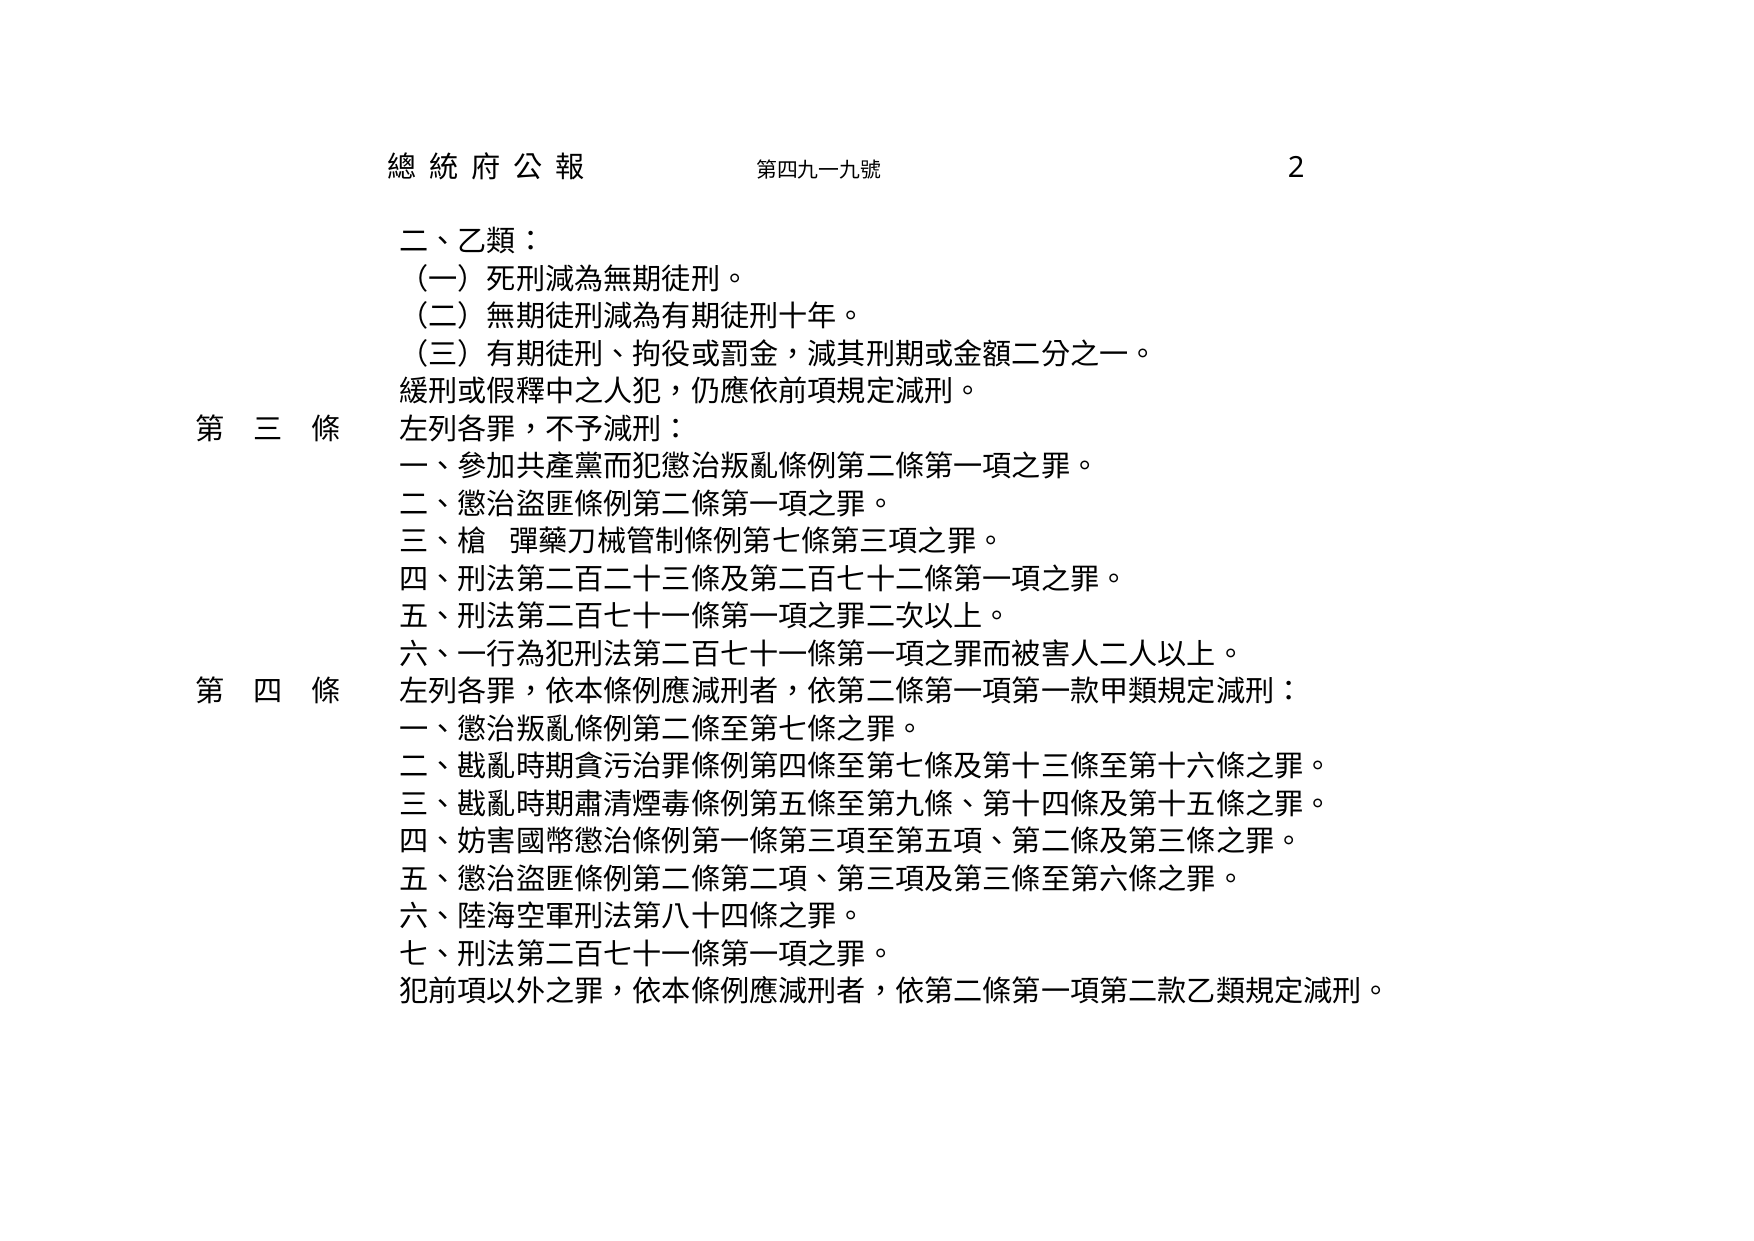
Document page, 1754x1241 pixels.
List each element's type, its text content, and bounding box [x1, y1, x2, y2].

text 犯前項以外之罪，依本條例應減刑者，依第二條第一項第二款乙類規定減刑。 [341, 972, 1559, 1009]
text 二、乙類： [399, 222, 1559, 259]
text 三、戡亂時期肅清煙毒條例第五條至第九條、第十四條及第十五條之罪。 [399, 784, 1559, 822]
text 一、懲治叛亂條例第二條至第七條之罪。 [399, 709, 1559, 747]
text 四、妨害國幣懲治條例第一條第三項至第五項、第二條及第三條之罪。 [399, 822, 1559, 859]
text （二）無期徒刑減為有期徒刑十年。 [399, 297, 1559, 334]
text 六、陸海空軍刑法第八十四條之罪。 [399, 897, 1559, 934]
text 緩刑或假釋中之人犯，仍應依前項規定減刑。 [341, 372, 1559, 409]
text 一、參加共產黨而犯懲治叛亂條例第二條第一項之罪。 [399, 447, 1559, 484]
text 五、刑法第二百七十一條第一項之罪二次以上。 [399, 597, 1559, 634]
text 二、懲治盜匪條例第二條第一項之罪。 [399, 484, 1559, 522]
text 四、刑法第二百二十三條及第二百七十二條第一項之罪。 [399, 559, 1559, 597]
text 七、刑法第二百七十一條第一項之罪。 [399, 934, 1559, 972]
text 六、一行為犯刑法第二百七十一條第一項之罪而被害人二人以上。 [399, 634, 1559, 672]
text 第 三 條 左列各罪，不予減刑： [195, 409, 1559, 447]
text （一）死刑減為無期徒刑。 [399, 259, 1559, 297]
text 三、槍彈藥刀械管制條例第七條第三項之罪。 [399, 522, 1559, 559]
text （三）有期徒刑、拘役或罰金，減其刑期或金額二分之一。 [399, 334, 1559, 372]
text 二、戡亂時期貪污治罪條例第四條至第七條及第十三條至第十六條之罪。 [399, 747, 1559, 784]
text 五、懲治盜匪條例第二條第二項、第三項及第三條至第六條之罪。 [399, 859, 1559, 897]
text 第 四 條 左列各罪，依本條例應減刑者，依第二條第一項第一款甲類規定減刑： [195, 672, 1559, 709]
